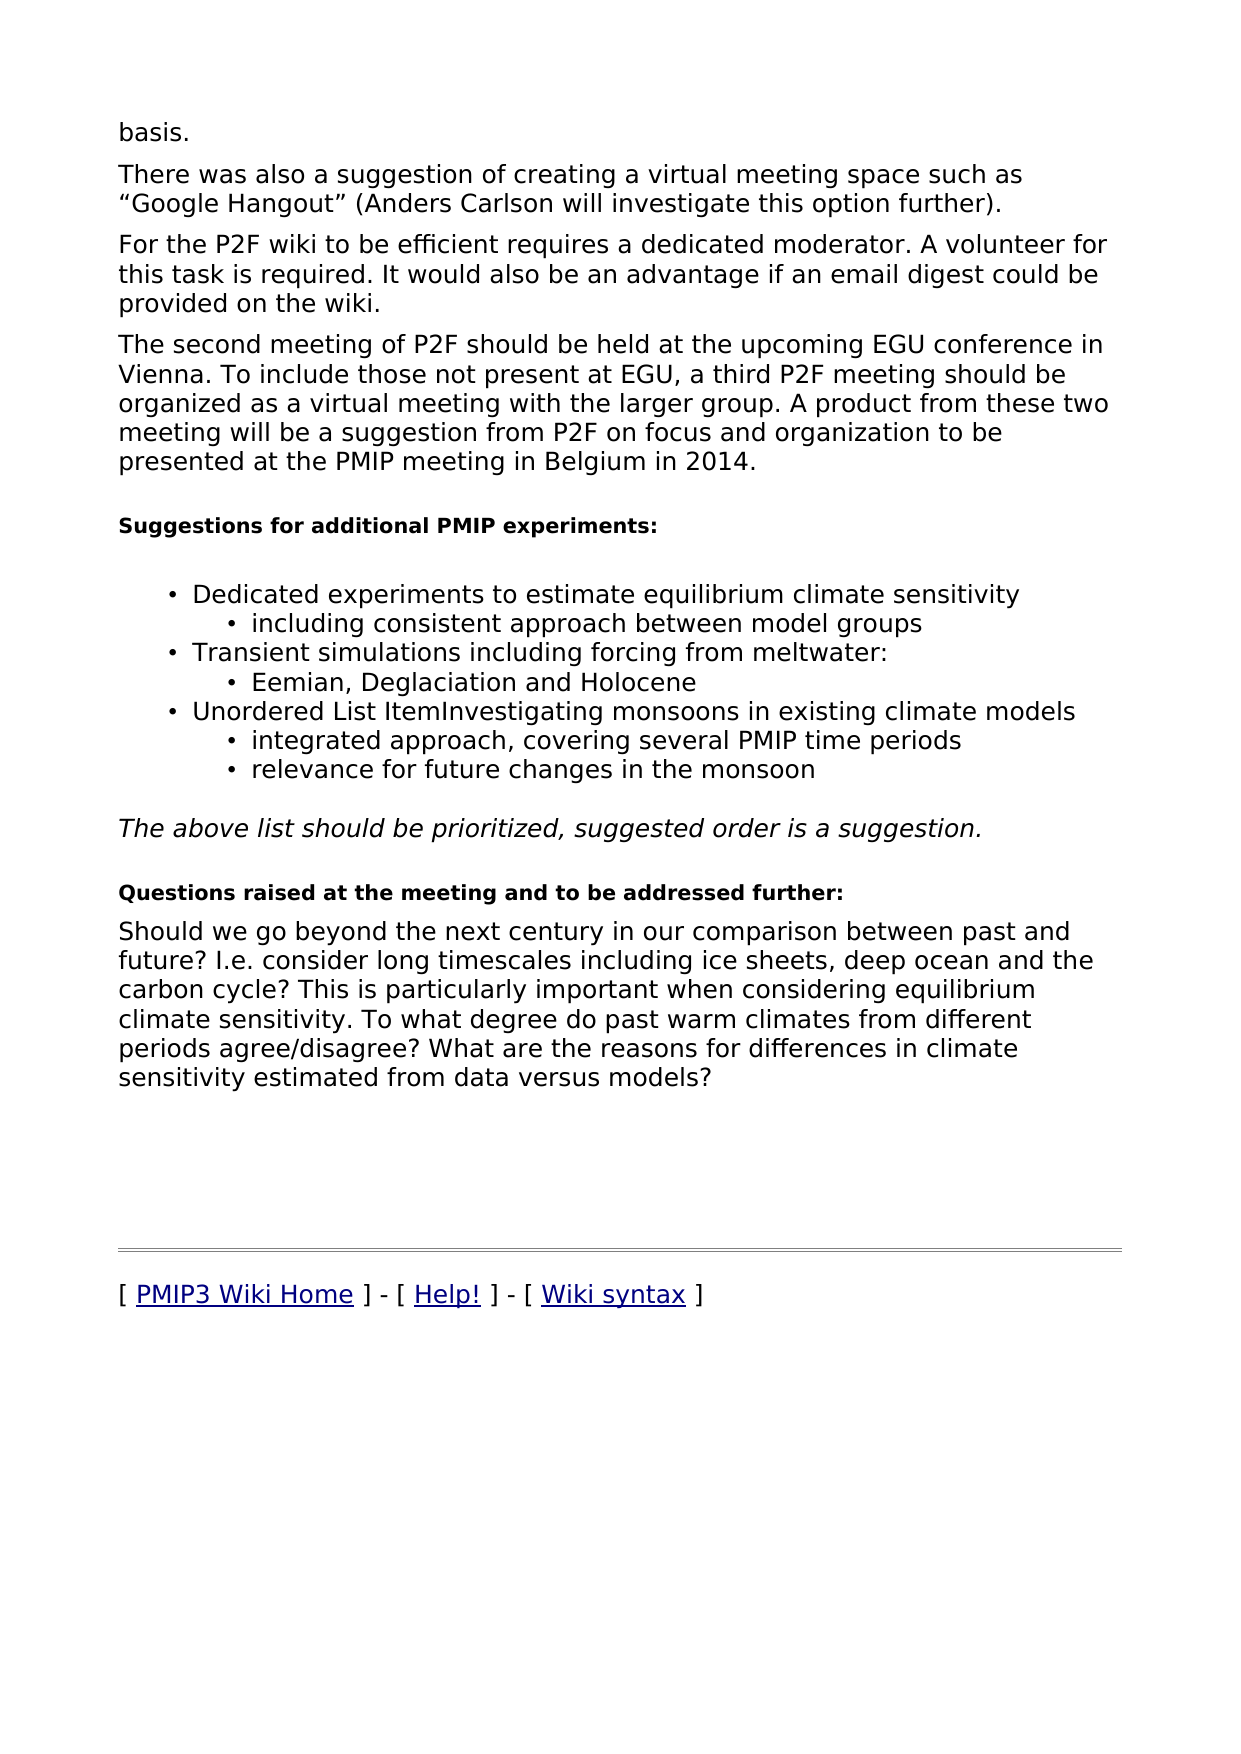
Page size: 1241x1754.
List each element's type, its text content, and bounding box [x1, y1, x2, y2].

subtitle Suggestions for additional PMIP experiments: [118, 514, 1122, 538]
list Transient simulations including forcing from meltwater: [177, 638, 1122, 668]
list integrated approach, covering several PMIP time periods [236, 726, 1122, 755]
text For the P2F wiki to be efficient requires a dedicated moderator. A volunteer for this task is required. It would also be an advantage if an email digest could be provided on the wiki. [118, 231, 1122, 318]
list including consistent approach between model groups [236, 609, 1122, 638]
text There was also a suggestion of creating a virtual meeting space such as “Google Hangout” (Anders Carlson will investigate this option further). [118, 160, 1122, 218]
text The above list should be prioritized, suggested order is a suggestion. [118, 814, 1122, 843]
list Unordered List ItemInvestigating monsoons in existing climate models [177, 697, 1122, 726]
list Dedicated experiments to estimate equilibrium climate sensitivity [177, 580, 1122, 609]
text [ PMIP3 Wiki Home ] - [ Help! ] - [ Wiki syntax ] [118, 1280, 1122, 1309]
text The second meeting of P2F should be held at the upcoming EGU conference in Vienna. To include those not present at EGU, a third P2F meeting should be organized as a virtual meeting with the larger group. A product from these two meeting will be a suggestion from P2F on focus and organization to be presented at the PMIP meeting in Belgium in 2014. [118, 331, 1122, 476]
subtitle Questions raised at the meeting and to be addressed further: [118, 881, 1122, 905]
text Should we go beyond the next century in our comparison between past and future? I.e. consider long timescales including ice sheets, deep ocean and the carbon cycle? This is particularly important when considering equilibrium climate sensitivity. To what degree do past warm climates from different periods agree/disagree? What are the reasons for differences in climate sensitivity estimated from data versus models? [118, 917, 1122, 1092]
list relevance for future changes in the monsoon [236, 755, 1122, 784]
list Eemian, Deglaciation and Holocene [236, 668, 1122, 697]
text basis. [118, 118, 1122, 147]
